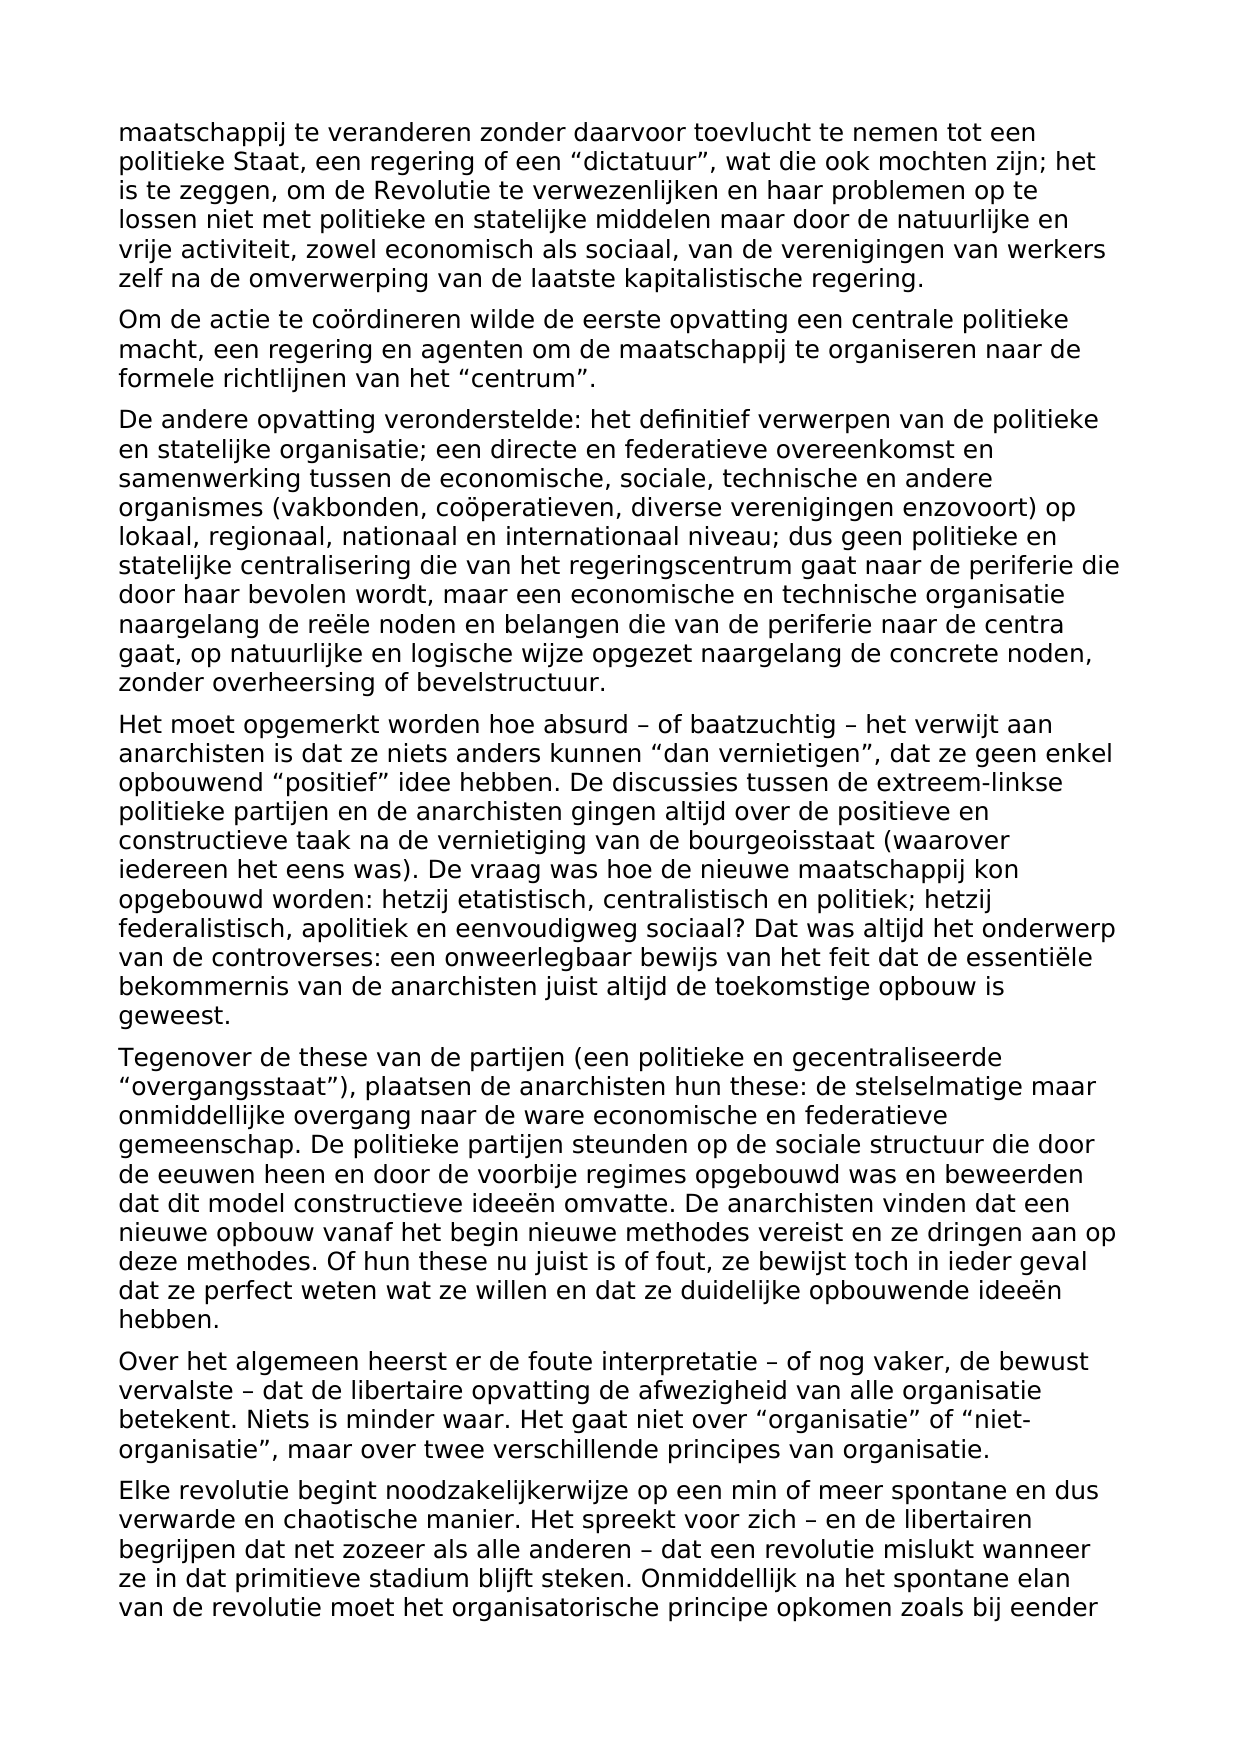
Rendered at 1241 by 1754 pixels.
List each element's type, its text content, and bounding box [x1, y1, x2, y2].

text Over het algemeen heerst er de foute interpretatie – of nog vaker, de bewust vervalste – dat de libertaire opvatting de afwezigheid van alle organisatie betekent. Niets is minder waar. Het gaat niet over “organisatie” of “niet-organisatie”, maar over twee verschillende principes van organisatie. [118, 1347, 1122, 1464]
text Om de actie te coördineren wilde de eerste opvatting een centrale politieke macht, een regering en agenten om de maatschappij te organiseren naar de formele richtlijnen van het “centrum”. [118, 306, 1122, 393]
text De andere opvatting veronderstelde: het definitief verwerpen van de politieke en statelijke organisatie; een directe en federatieve overeenkomst en samenwerking tussen de economische, sociale, technische en andere organismes (vakbonden, coöperatieven, diverse verenigingen enzovoort) op lokaal, regionaal, nationaal en internationaal niveau; dus geen politieke en statelijke centralisering die van het regeringscentrum gaat naar de periferie die door haar bevolen wordt, maar een economische en technische organisatie naargelang de reële noden en belangen die van de periferie naar de centra gaat, op natuurlijke en logische wijze opgezet naargelang de concrete noden, zonder overheersing of bevelstructuur. [118, 406, 1122, 697]
text Het moet opgemerkt worden hoe absurd – of baatzuchtig – het verwijt aan anarchisten is dat ze niets anders kunnen “dan vernietigen”, dat ze geen enkel opbouwend “positief” idee hebben. De discussies tussen de extreem-linkse politieke partijen en de anarchisten gingen altijd over de positieve en constructieve taak na de vernietiging van de bourgeoisstaat (waarover iedereen het eens was). De vraag was hoe de nieuwe maatschappij kon opgebouwd worden: hetzij etatistisch, centralistisch en politiek; hetzij federalistisch, apolitiek en eenvoudigweg sociaal? Dat was altijd het onderwerp van de controverses: een onweerlegbaar bewijs van het feit dat de essentiële bekommernis van de anarchisten juist altijd de toekomstige opbouw is geweest. [118, 710, 1122, 1031]
text maatschappij te veranderen zonder daarvoor toevlucht te nemen tot een politieke Staat, een regering of een “dictatuur”, wat die ook mochten zijn; het is te zeggen, om de Revolutie te verwezenlijken en haar problemen op te lossen niet met politieke en statelijke middelen maar door de natuurlijke en vrije activiteit, zowel economisch als sociaal, van de verenigingen van werkers zelf na de omverwerping van de laatste kapitalistische regering. [118, 118, 1122, 293]
text Tegenover de these van de partijen (een politieke en gecentraliseerde “overgangsstaat”), plaatsen de anarchisten hun these: de stelselmatige maar onmiddellijke overgang naar de ware economische en federatieve gemeenschap. De politieke partijen steunden op de sociale structuur die door de eeuwen heen en door de voorbije regimes opgebouwd was en beweerden dat dit model constructieve ideeën omvatte. De anarchisten vinden dat een nieuwe opbouw vanaf het begin nieuwe methodes vereist en ze dringen aan op deze methodes. Of hun these nu juist is of fout, ze bewijst toch in ieder geval dat ze perfect weten wat ze willen en dat ze duidelijke opbouwende ideeën hebben. [118, 1043, 1122, 1335]
text Elke revolutie begint noodzakelijkerwijze op een min of meer spontane en dus verwarde en chaotische manier. Het spreekt voor zich – en de libertairen begrijpen dat net zozeer als alle anderen – dat een revolutie mislukt wanneer ze in dat primitieve stadium blijft steken. Onmiddellijk na het spontane elan van de revolutie moet het organisatorische principe opkomen zoals bij eender [118, 1476, 1122, 1622]
